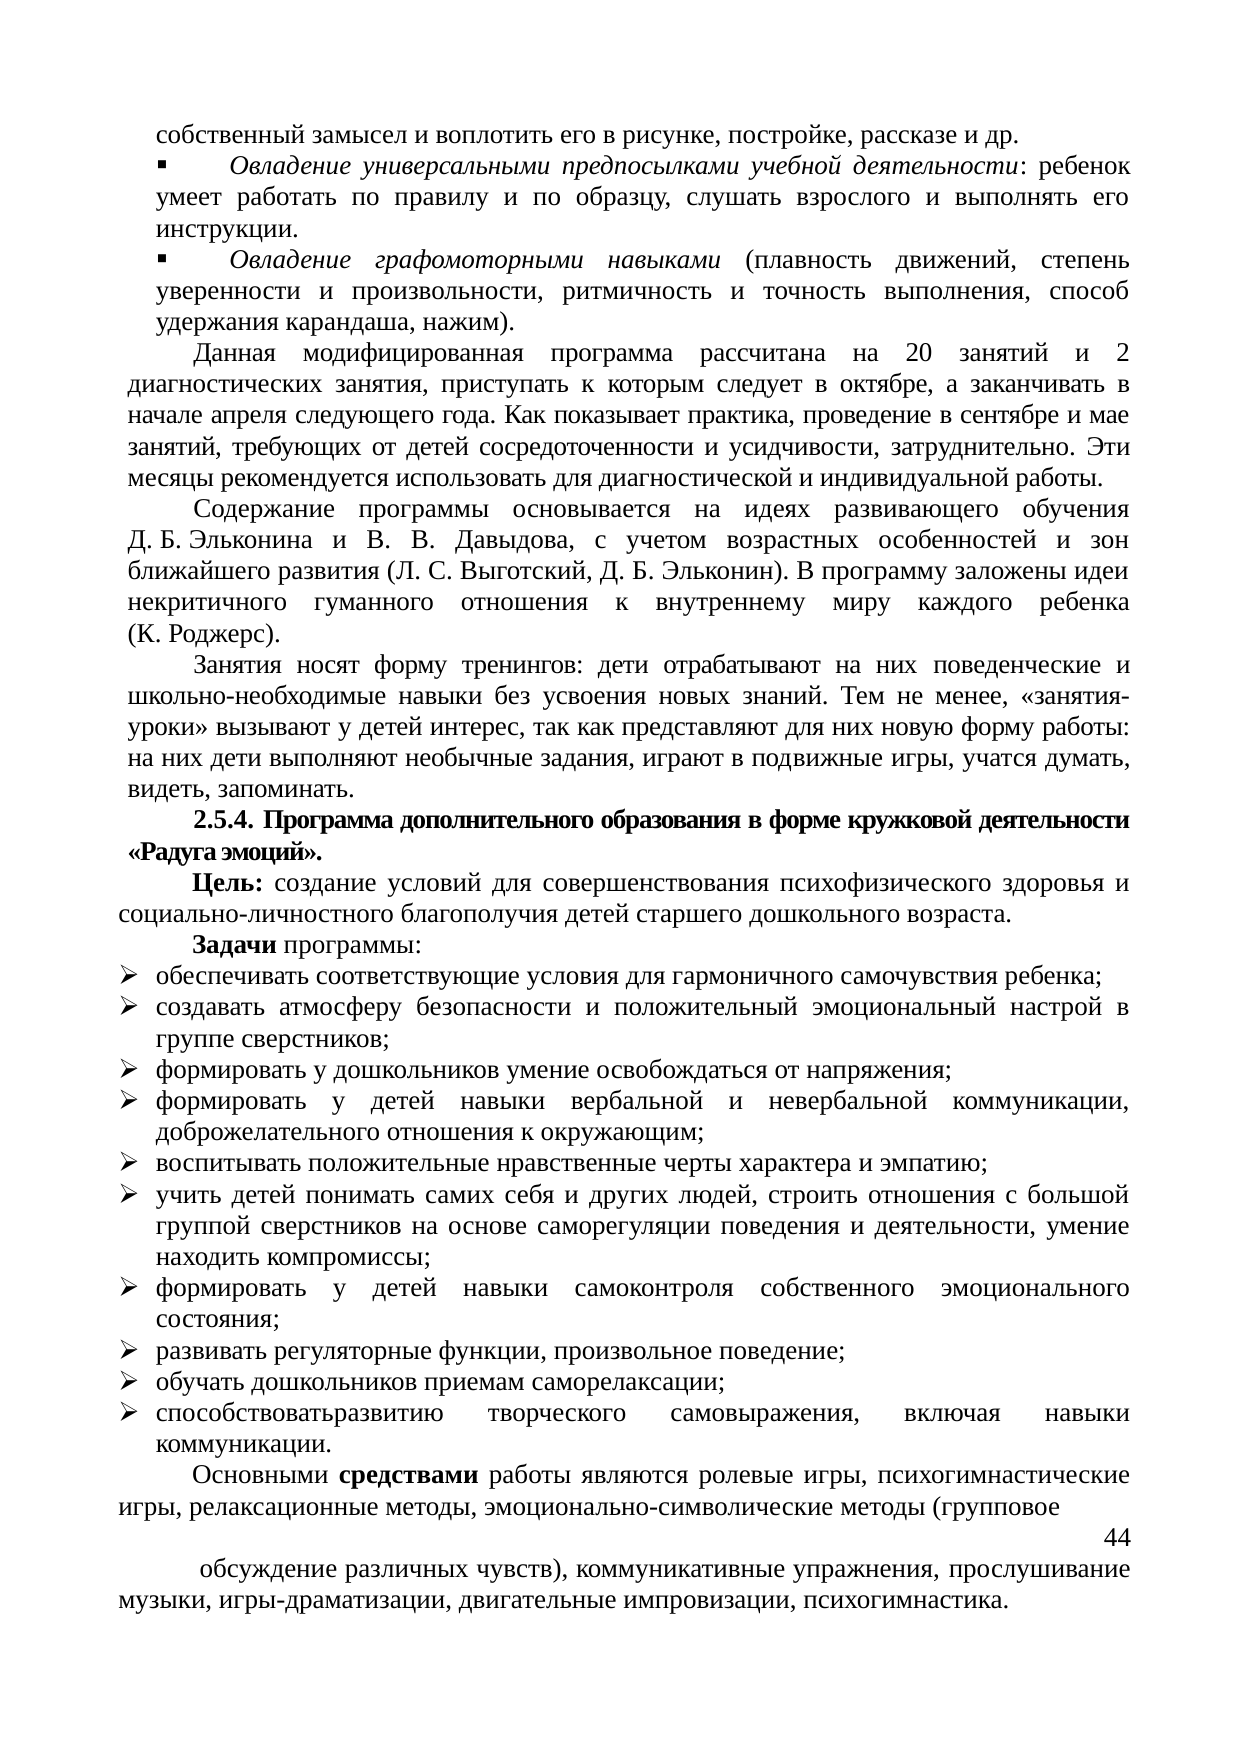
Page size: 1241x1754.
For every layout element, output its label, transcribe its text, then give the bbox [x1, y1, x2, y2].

list Овладение графомоторными навыками (плавность движений, степень уверенности и произвольности, ритмичность и точность выполнения, способ удержания карандаша, нажим). [156, 243, 1131, 336]
text Основными средствами работы являются ролевые игры, психогимнастические игры, релаксационные методы, эмоционально-символические методы (групповое [118, 1459, 1131, 1521]
text 44 [118, 1521, 1131, 1552]
list способствоватьразвитию творческого самовыражения, включая навыки коммуникации. [118, 1396, 1131, 1459]
list формировать у детей навыки самоконтроля собственного эмоционального состояния; [118, 1271, 1131, 1334]
text Занятия носят форму тренингов: дети отрабатывают на них поведенческие и школьно-необходимые навыки без усвоения новых знаний. Тем не менее, «занятия-уроки» вызывают у детей интерес, так как представляют для них новую форму работы: на них дети выполняют необычные задания, играют в подвижные игры, учатся думать, видеть, запоминать. [127, 648, 1131, 803]
list учить детей понимать самих себя и других людей, строить отношения с большой группой сверстников на основе саморегуляции поведения и деятельности, умение находить компромиссы; [118, 1178, 1131, 1271]
list обеспечивать соответствующие условия для гармоничного самочувствия ребенка; [118, 959, 1131, 991]
list воспитывать положительные нравственные черты характера и эмпатию; [118, 1147, 1131, 1178]
list развивать регуляторные функции, произвольное поведение; [118, 1334, 1131, 1365]
list обучать дошкольников приемам саморелаксации; [118, 1365, 1131, 1396]
list создавать атмосферу безопасности и положительный эмоциональный настрой в группе сверстников; [118, 991, 1131, 1053]
text 2.5.4. Программа дополнительного образования в форме кружковой деятельности «Радуга эмоций». [127, 803, 1131, 866]
list собственный замысел и воплотить его в рисунке, постройке, рассказе и др. [156, 118, 1131, 149]
text Цель: создание условий для совершенствования психофизического здоровья и социально-личностного благополучия детей старшего дошкольного возраста. [118, 866, 1131, 928]
text Задачи программы: [118, 928, 1131, 959]
text Данная модифицированная программа рассчитана на 20 занятий и 2 диагностических занятия, приступать к которым следует в октябре, а заканчивать в начале апреля следующего года. Как показывает практика, проведение в сентябре и мае занятий, требующих от детей сосредоточенности и усидчивости, затруднительно. Эти месяцы рекомендуется использовать для диагностической и индивидуальной работы. [127, 336, 1131, 492]
text обсуждение различных чувств), коммуникативные упражнения, прослушивание музыки, игры-драматизации, двигательные импровизации, психогимнастика. [118, 1552, 1131, 1614]
text Содержание программы основывается на идеях развивающего обучения Д. Б. Эльконина и В. В. Давыдова, с учетом возрастных особенностей и зон ближайшего развития (Л. С. Выготский, Д. Б. Эльконин). В программу заложены идеи некритичного гуманного отношения к внутреннему миру каждого ребенка (К. Роджерс). [127, 492, 1131, 648]
list формировать у детей навыки вербальной и невербальной коммуникации, доброжелательного отношения к окружающим; [118, 1084, 1131, 1147]
list формировать у дошкольников умение освобождаться от напряжения; [118, 1053, 1131, 1084]
list Овладение универсальными предпосылками учебной деятельности: ребенок умеет работать по правилу и по образцу, слушать взрослого и выполнять его инструкции. [156, 149, 1131, 243]
